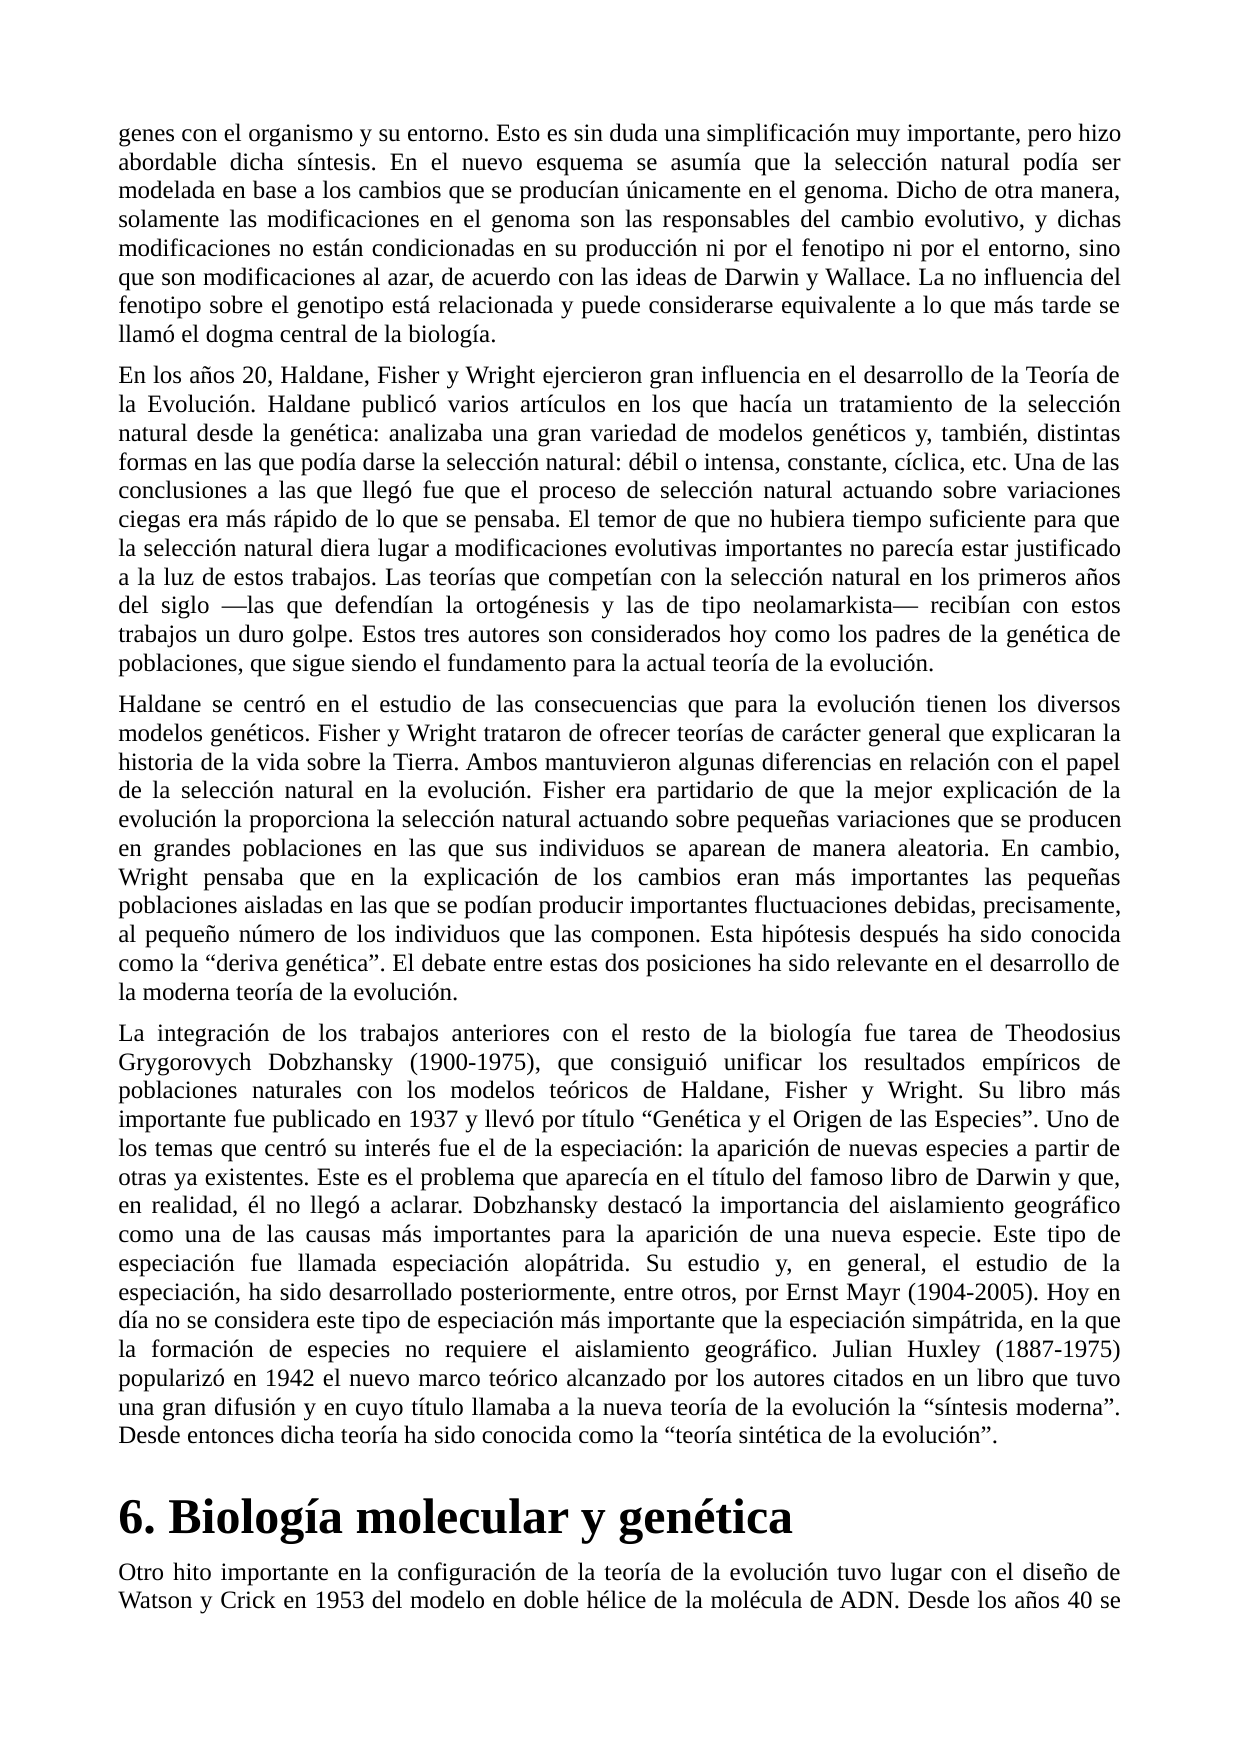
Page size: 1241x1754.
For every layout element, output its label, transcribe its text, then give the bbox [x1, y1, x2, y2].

text La integración de los trabajos anteriores con el resto de la biología fue tarea de Theodosius Grygorovych Dobzhansky (1900-1975), que consiguió unificar los resultados empíricos de poblaciones naturales con los modelos teóricos de Haldane, Fisher y Wright. Su libro más importante fue publicado en 1937 y llevó por título “Genética y el Origen de las Especies”. Uno de los temas que centró su interés fue el de la especiación: la aparición de nuevas especies a partir de otras ya existentes. Este es el problema que aparecía en el título del famoso libro de Darwin y que, en realidad, él no llegó a aclarar. Dobzhansky destacó la importancia del aislamiento geográfico como una de las causas más importantes para la aparición de una nueva especie. Este tipo de especiación fue llamada especiación alopátrida. Su estudio y, en general, el estudio de la especiación, ha sido desarrollado posteriormente, entre otros, por Ernst Mayr (1904-2005). Hoy en día no se considera este tipo de especiación más importante que la especiación simpátrida, en la que la formación de especies no requiere el aislamiento geográfico. Julian Huxley (1887-1975) popularizó en 1942 el nuevo marco teórico alcanzado por los autores citados en un libro que tuvo una gran difusión y en cuyo título llamaba a la nueva teoría de la evolución la “síntesis moderna”. Desde entonces dicha teoría ha sido conocida como la “teoría sintética de la evolución”. [118, 1018, 1122, 1449]
text Haldane se centró en el estudio de las consecuencias que para la evolución tienen los diversos modelos genéticos. Fisher y Wright trataron de ofrecer teorías de carácter general que explicaran la historia de la vida sobre la Tierra. Ambos mantuvieron algunas diferencias en relación con el papel de la selección natural en la evolución. Fisher era partidario de que la mejor explicación de la evolución la proporciona la selección natural actuando sobre pequeñas variaciones que se producen en grandes poblaciones en las que sus individuos se aparean de manera aleatoria. En cambio, Wright pensaba que en la explicación de los cambios eran más importantes las pequeñas poblaciones aisladas en las que se podían producir importantes fluctuaciones debidas, precisamente, al pequeño número de los individuos que las componen. Esta hipótesis después ha sido conocida como la “deriva genética”. El debate entre estas dos posiciones ha sido relevante en el desarrollo de la moderna teoría de la evolución. [118, 689, 1122, 1006]
text genes con el organismo y su entorno. Esto es sin duda una simplificación muy importante, pero hizo abordable dicha síntesis. En el nuevo esquema se asumía que la selección natural podía ser modelada en base a los cambios que se producían únicamente en el genoma. Dicho de otra manera, solamente las modificaciones en el genoma son las responsables del cambio evolutivo, y dichas modificaciones no están condicionadas en su producción ni por el fenotipo ni por el entorno, sino que son modificaciones al azar, de acuerdo con las ideas de Darwin y Wallace. La no influencia del fenotipo sobre el genotipo está relacionada y puede considerarse equivalente a lo que más tarde se llamó el dogma central de la biología. [118, 118, 1122, 348]
text En los años 20, Haldane, Fisher y Wright ejercieron gran influencia en el desarrollo de la Teoría de la Evolución. Haldane publicó varios artículos en los que hacía un tratamiento de la selección natural desde la genética: analizaba una gran variedad de modelos genéticos y, también, distintas formas en las que podía darse la selección natural: débil o intensa, constante, cíclica, etc. Una de las conclusiones a las que llegó fue que el proceso de selección natural actuando sobre variaciones ciegas era más rápido de lo que se pensaba. El temor de que no hubiera tiempo suficiente para que la selección natural diera lugar a modificaciones evolutivas importantes no parecía estar justificado a la luz de estos trabajos. Las teorías que competían con la selección natural en los primeros años del siglo —las que defendían la ortogénesis y las de tipo neolamarkista— recibían con estos trabajos un duro golpe. Estos tres autores son considerados hoy como los padres de la genética de poblaciones, que sigue siendo el fundamento para la actual teoría de la evolución. [118, 361, 1122, 677]
subtitle 6. Biología molecular y genética [118, 1487, 1122, 1544]
text Otro hito importante en la configuración de la teoría de la evolución tuvo lugar con el diseño de Watson y Crick en 1953 del modelo en doble hélice de la molécula de ADN. Desde los años 40 se [118, 1557, 1122, 1614]
